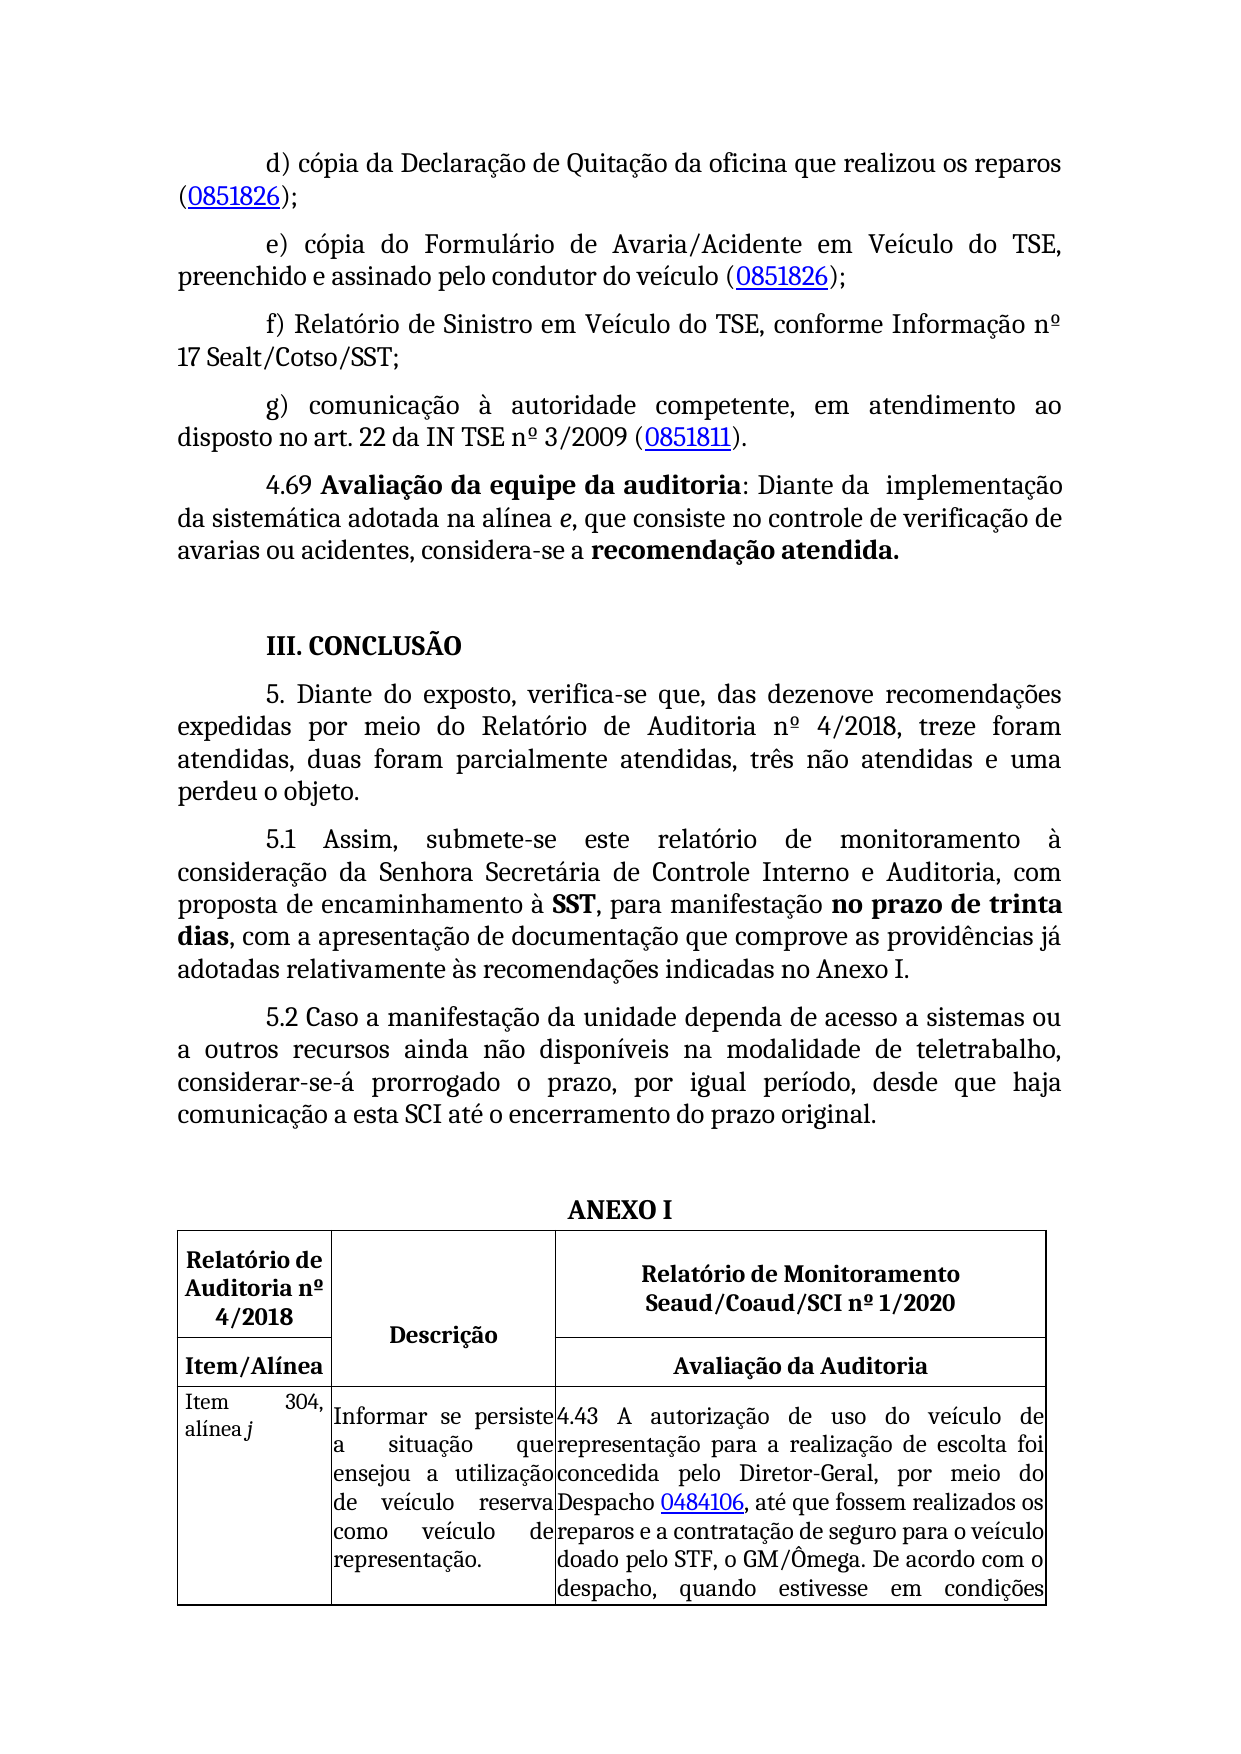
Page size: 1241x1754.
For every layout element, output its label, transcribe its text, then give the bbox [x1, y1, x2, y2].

table_header Relatório de Auditoria nº 4/2018 [178, 1231, 331, 1336]
text f) Relatório de Sinistro em Veículo do TSE, conforme Informação nº 17 Sealt/Cotso/SST; [177, 308, 1063, 373]
table_cell 4.43 A autorização de uso do veículo de representação para a realização de escolta foi concedida pelo Diretor-Geral, por meio do Despacho 0484106, até que fossem realizados os reparos e a contratação de seguro para o veículo doado pelo STF, o GM/Ômega. De acordo com o despacho, quando estivesse em condições [556, 1387, 1045, 1604]
table_cell Informar se persiste a situação que ensejou a utilização de veículo reserva como veículo de representação. [332, 1387, 555, 1604]
text 5.1 Assim, submete-se este relatório de monitoramento à consideração da Senhora Secretária de Controle Interno e Auditoria, com proposta de encaminhamento à SST, para manifestação no prazo de trinta dias, com a apresentação de documentação que comprove as providências já adotadas relativamente às recomendações indicadas no Anexo I. [177, 823, 1063, 985]
table_cell Item/Alínea [178, 1338, 331, 1386]
table_header Relatório de Monitoramento Seaud/Coaud/SCI nº 1/2020 [556, 1231, 1045, 1336]
text 5.2 Caso a manifestação da unidade dependa de acesso a sistemas ou a outros recursos ainda não disponíveis na modalidade de teletrabalho, considerar-se-á prorrogado o prazo, por igual período, desde que haja comunicação a esta SCI até o encerramento do prazo original. [177, 1001, 1063, 1131]
text d) cópia da Declaração de Quitação da oficina que realizou os reparos (0851826); [177, 148, 1063, 212]
table_header Descrição [332, 1231, 555, 1386]
table_cell Item 304, alínea j [178, 1387, 331, 1604]
text 4.69 Avaliação da equipe da auditoria: Diante da implementação da sistemática adotada na alínea e, que consiste no controle de verificação de avarias ou acidentes, considera-se a recomendação atendida. [177, 469, 1063, 566]
text III. CONCLUSÃO [177, 630, 1063, 662]
text ANEXO I [177, 1194, 1063, 1227]
table_cell Avaliação da Auditoria [556, 1338, 1045, 1386]
text e) cópia do Formulário de Avaria/Acidente em Veículo do TSE, preenchido e assinado pelo condutor do veículo (0851826); [177, 228, 1063, 293]
text g) comunicação à autoridade competente, em atendimento ao disposto no art. 22 da IN TSE nº 3/2009 (0851811). [177, 389, 1063, 454]
text 5. Diante do exposto, verifica-se que, das dezenove recomendações expedidas por meio do Relatório de Auditoria nº 4/2018, treze foram atendidas, duas foram parcialmente atendidas, três não atendidas e uma perdeu o objeto. [177, 678, 1063, 808]
